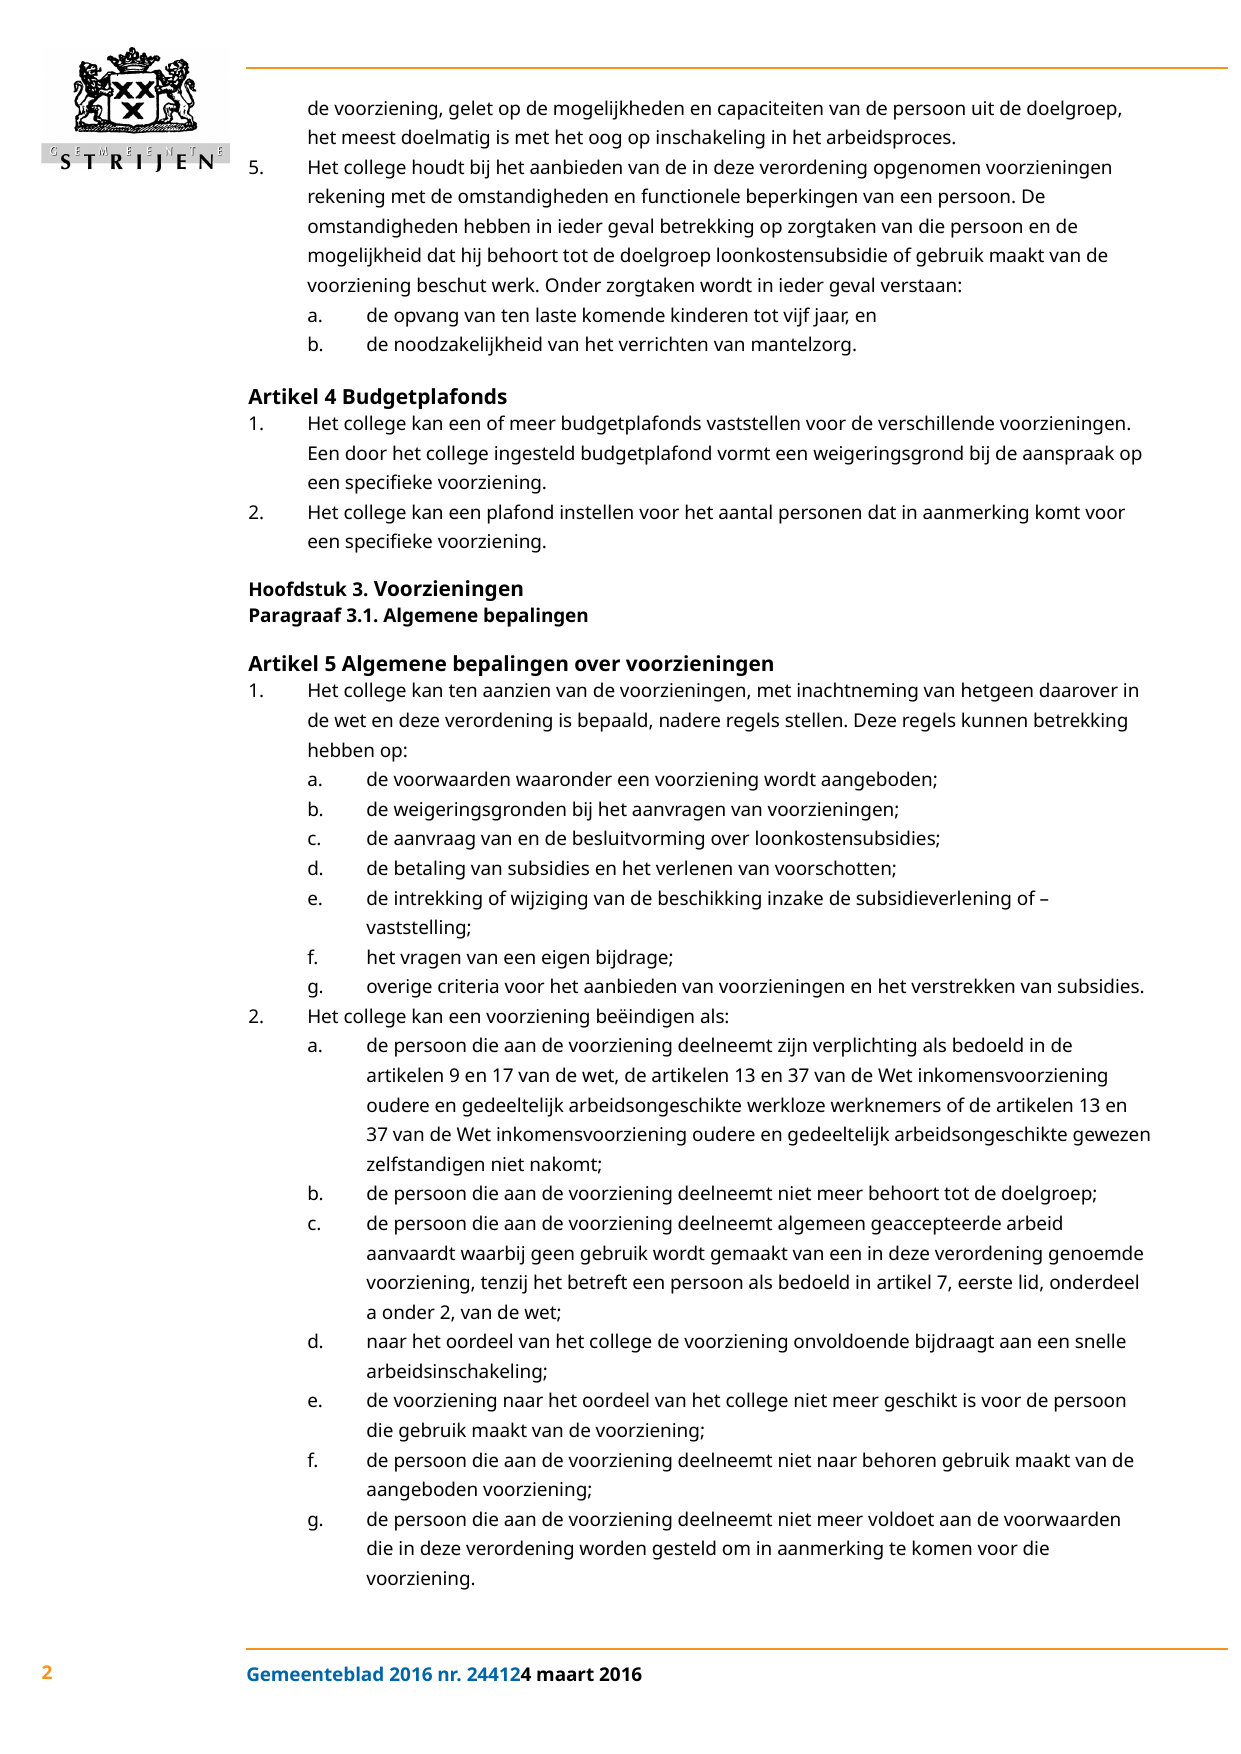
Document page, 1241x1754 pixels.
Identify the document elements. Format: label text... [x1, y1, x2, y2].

list de betaling van subsidies en het verlenen van voorschotten; [307, 855, 1152, 881]
list de persoon die aan de voorziening deelneemt niet meer behoort tot de doelgroep; [307, 1181, 1152, 1206]
list Het college kan een plafond instellen voor het aantal personen dat in aanmerking komt voor een specifieke voorziening. [248, 499, 1152, 554]
list de persoon die aan de voorziening deelneemt niet meer voldoet aan de voorwaarden die in deze verordening worden gesteld om in aanmerking te komen voor die voorziening. [307, 1506, 1152, 1591]
text Artikel 5 Algemene bepalingen over voorzieningen [248, 649, 1152, 678]
list de persoon die aan de voorziening deelneemt algemeen geaccepteerde arbeid aanvaardt waarbij geen gebruik wordt gemaakt van een in deze verordening genoemde voorziening, tenzij het betreft een persoon als bedoeld in artikel 7, eerste lid, onderdeel a onder 2, van de wet; [307, 1210, 1152, 1325]
list Het college kan een voorziening beëindigen als: [248, 1003, 1152, 1029]
list de persoon die aan de voorziening deelneemt zijn verplichting als bedoeld in de artikelen 9 en 17 van de wet, de artikelen 13 en 37 van de Wet inkomensvoorziening oudere en gedeeltelijk arbeidsongeschikte werkloze werknemers of de artikelen 13 en 37 van de Wet inkomensvoorziening oudere en gedeeltelijk arbeidsongeschikte gewezen zelfstandigen niet nakomt; [307, 1033, 1152, 1177]
list de persoon die aan de voorziening deelneemt niet naar behoren gebruik maakt van de aangeboden voorziening; [307, 1447, 1152, 1502]
list Het college kan ten aanzien van de voorzieningen, met inachtneming van hetgeen daarover in de wet en deze verordening is bepaald, nadere regels stellen. Deze regels kunnen betrekking hebben op: [248, 678, 1152, 763]
text Paragraaf 3.1. Algemene bepalingen [248, 603, 1152, 628]
list Het college kan een of meer budgetplafonds vaststellen voor de verschillende voorzieningen. Een door het college ingesteld budgetplafond vormt een weigeringsgrond bij de aanspraak op een specifieke voorziening. [248, 410, 1152, 495]
list de intrekking of wijziging van de beschikking inzake de subsidieverlening of –vaststelling; [307, 885, 1152, 940]
list de voorwaarden waaronder een voorziening wordt aangeboden; [307, 766, 1152, 792]
list overige criteria voor het aanbieden van voorzieningen en het verstrekken van subsidies. [307, 973, 1152, 999]
list de weigeringsgronden bij het aanvragen van voorzieningen; [307, 796, 1152, 822]
list het vragen van een eigen bijdrage; [307, 944, 1152, 970]
list de aanvraag van en de besluitvorming over loonkostensubsidies; [307, 826, 1152, 851]
list de noodzakelijkheid van het verrichten van mantelzorg. [307, 331, 1152, 357]
text Hoofdstuk 3. Voorzieningen [248, 574, 1152, 603]
list Het college houdt bij het aanbieden van de in deze verordening opgenomen voorzieningen rekening met de omstandigheden en functionele beperkingen van een persoon. De omstandigheden hebben in ieder geval betrekking op zorgtaken van die persoon en de mogelijkheid dat hij behoort tot de doelgroep loonkostensubsidie of gebruik maakt van de voorziening beschut werk. Onder zorgtaken wordt in ieder geval verstaan: [248, 154, 1152, 298]
picture [41, 47, 231, 172]
list de opvang van ten laste komende kinderen tot vijf jaar, en [307, 302, 1152, 328]
list de voorziening, gelet op de mogelijkheden en capaciteiten van de persoon uit de doelgroep, het meest doelmatig is met het oog op inschakeling in het arbeidsproces. [248, 95, 1152, 150]
text Artikel 4 Budgetplafonds [248, 382, 1152, 410]
list de voorziening naar het oordeel van het college niet meer geschikt is voor de persoon die gebruik maakt van de voorziening; [307, 1388, 1152, 1443]
list naar het oordeel van het college de voorziening onvoldoende bijdraagt aan een snelle arbeidsinschakeling; [307, 1328, 1152, 1384]
